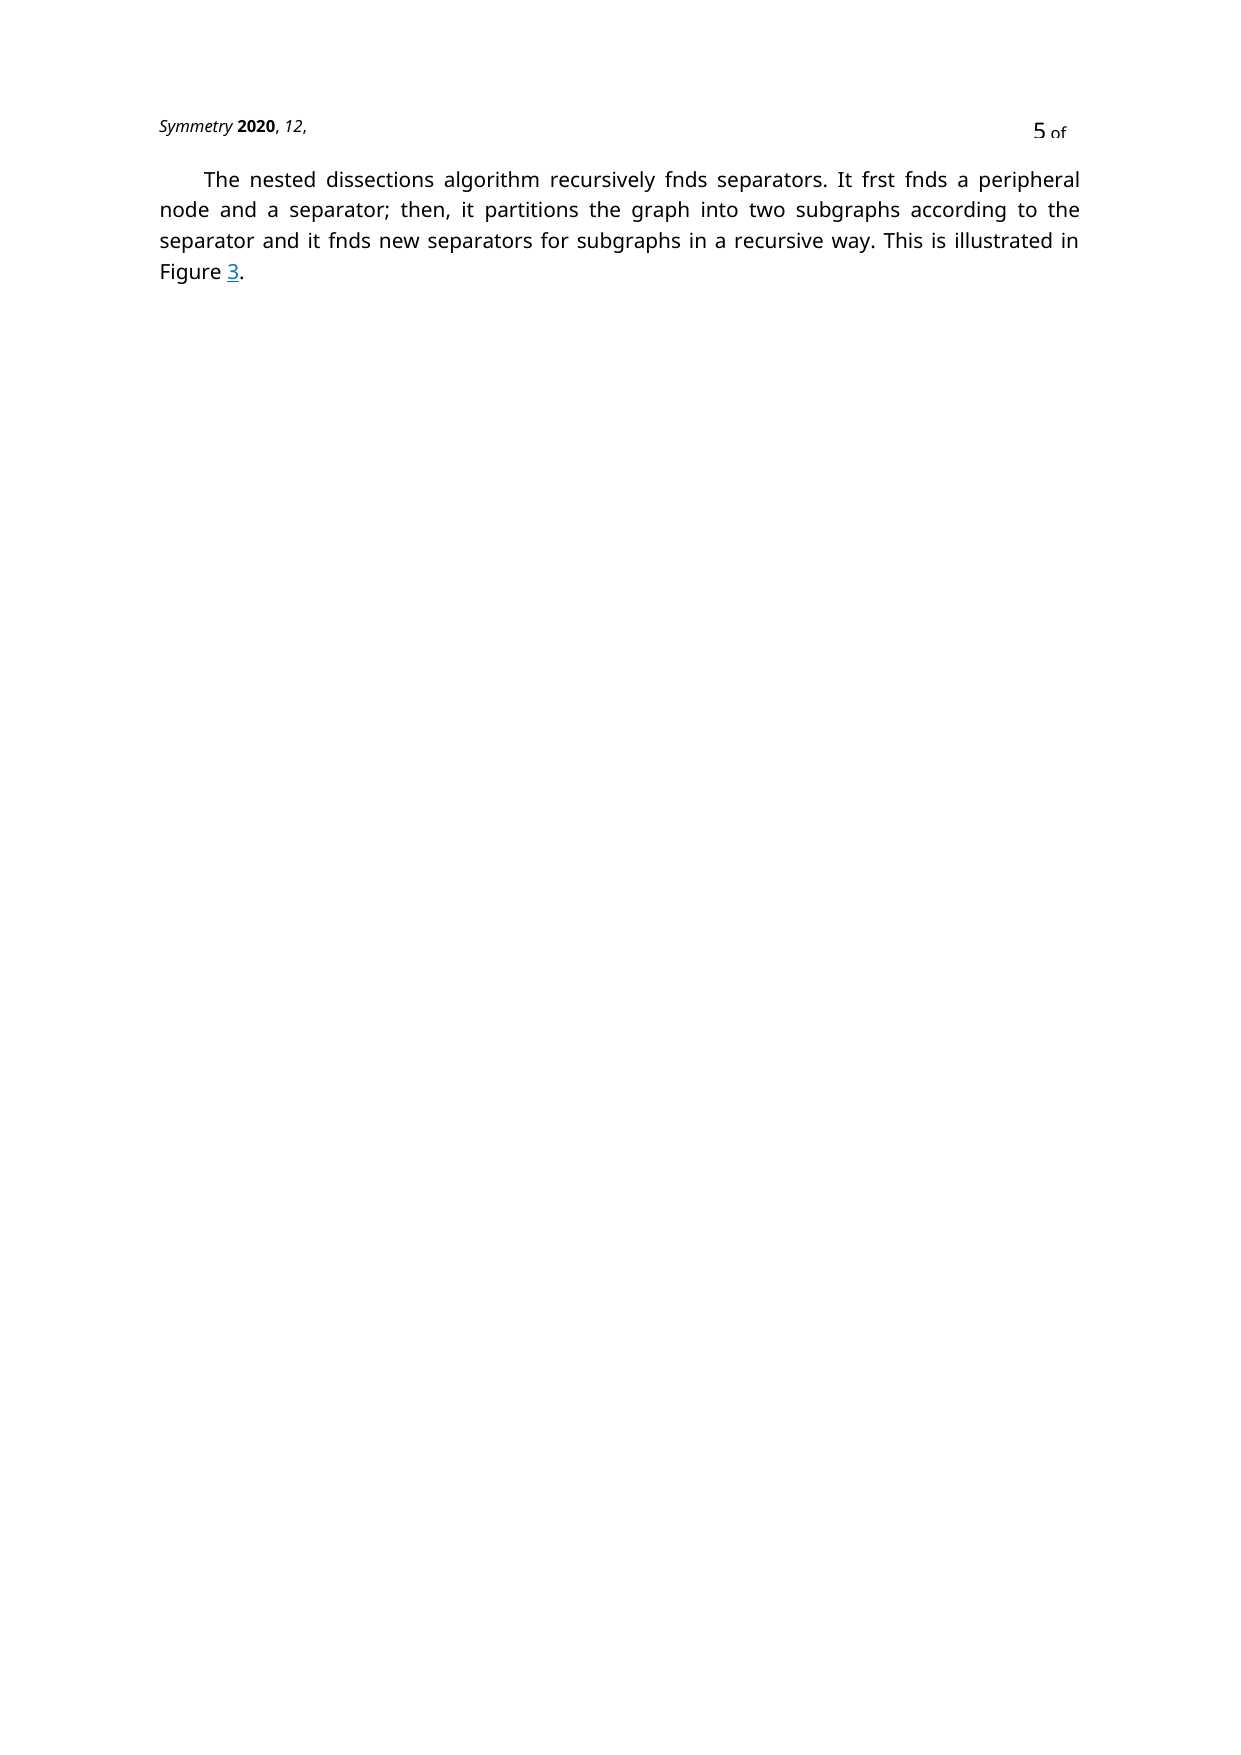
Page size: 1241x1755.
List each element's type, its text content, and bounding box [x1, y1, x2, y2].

text The nested dissections algorithm recursively fnds separators. It frst fnds a peripheral node and a separator; then, it partitions the graph into two subgraphs according to the separator and it fnds new separators for subgraphs in a recursive way. This is illustrated in Figure 3. [159, 165, 1081, 285]
